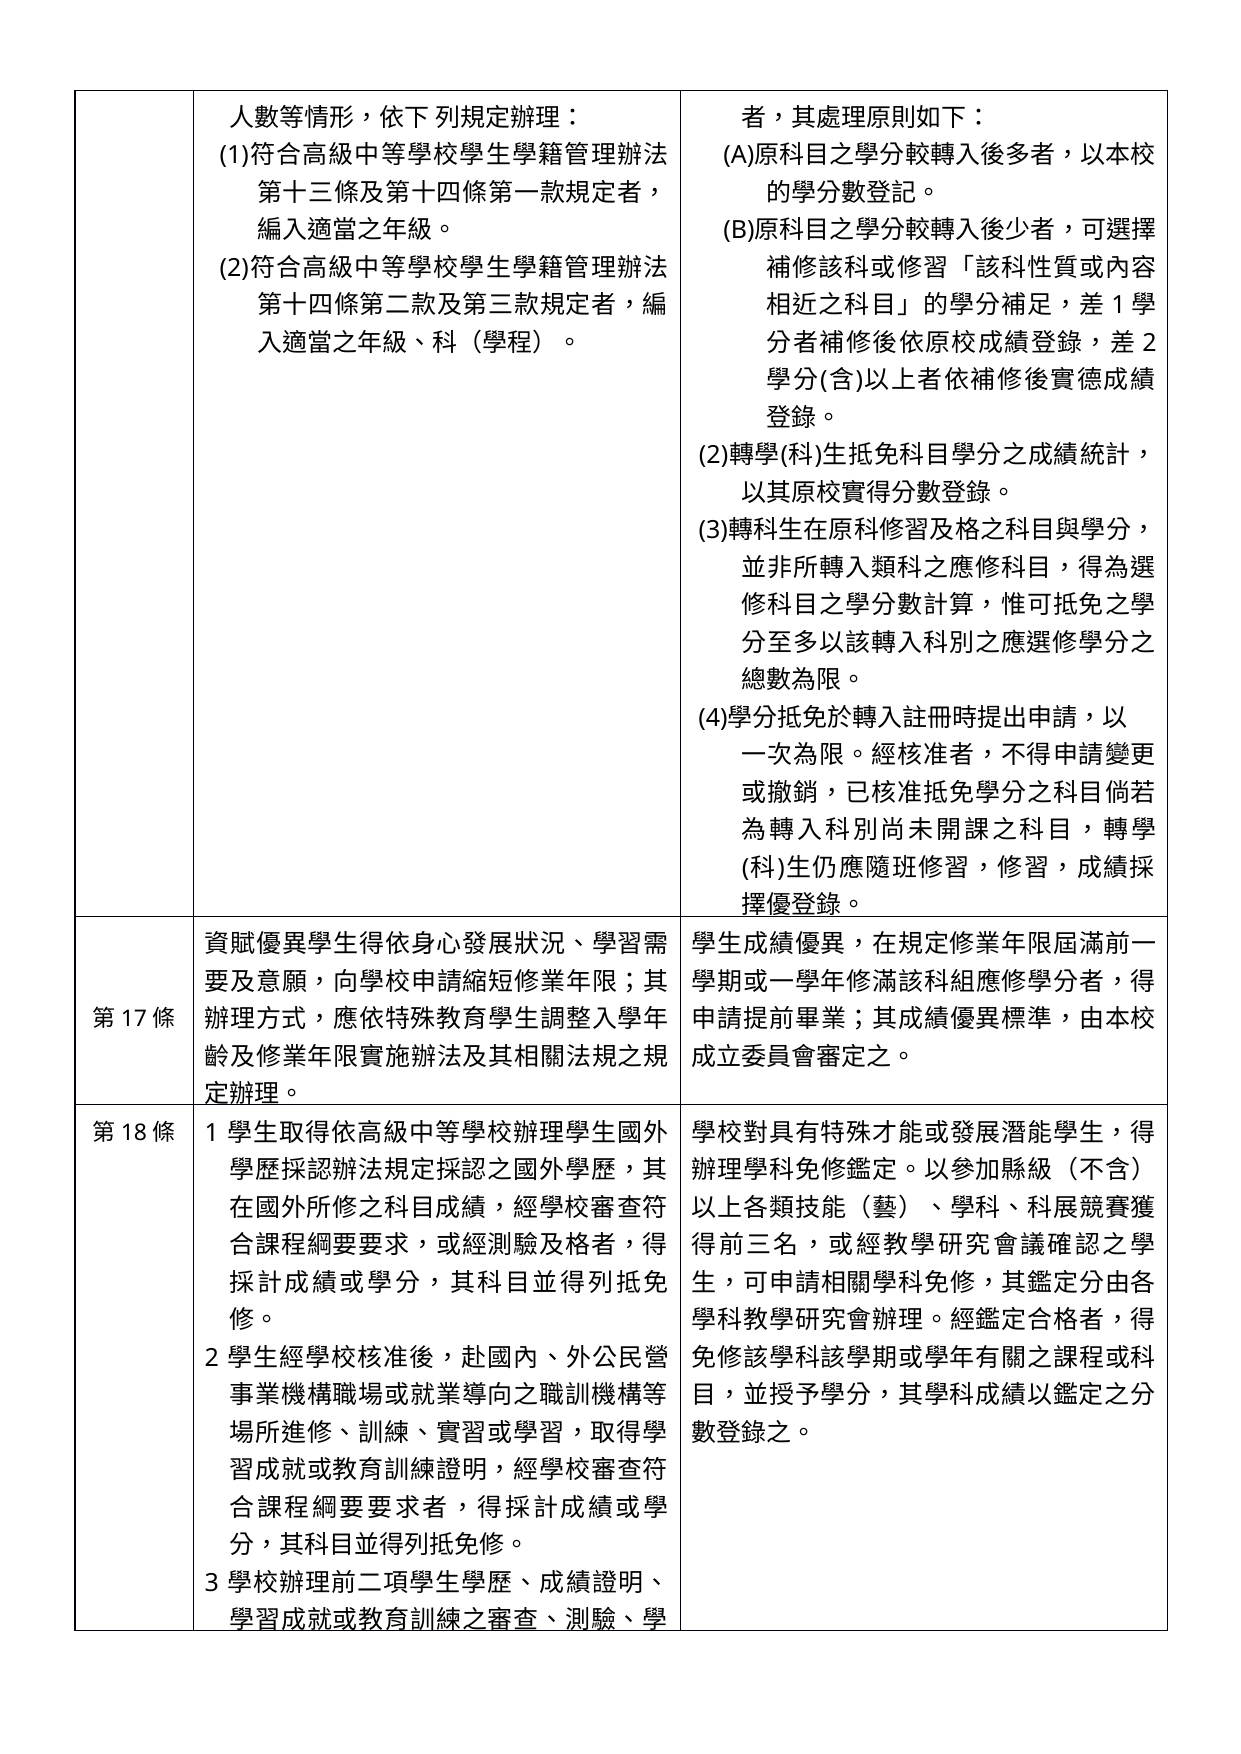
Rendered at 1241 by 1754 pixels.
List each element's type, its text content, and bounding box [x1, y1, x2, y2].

table_cell [76, 91, 193, 916]
table_cell 學校對具有特殊才能或發展潛能學生，得辦理學科免修鑑定。以參加縣級（不含）以上各類技能（藝）、學科、科展競賽獲得前三名，或經教學研究會議確認之學生，可申請相關學科免修，其鑑定分由各學科教學研究會辦理。經鑑定合格者，得免修該學科該學期或學年有關之課程或科目，並授予學分，其學科成績以鑑定之分數登錄之。 [681, 1105, 1167, 1630]
table_cell 第 17 條 [76, 917, 193, 1104]
table_cell 學生成績優異，在規定修業年限屆滿前一學期或一學年修滿該科組應修學分者，得申請提前畢業；其成績優異標準，由本校成立委員會審定之。 [681, 917, 1167, 1104]
table_cell 資賦優異學生得依身心發展狀況、學習需要及意願，向學校申請縮短修業年限；其辦理方式，應依特殊教育學生調整入學年齡及修業年限實施辦法及其相關法規之規定辦理。 [194, 917, 680, 1104]
table_cell 者，其處理原則如下： (A)原科目之學分較轉入後多者，以本校的學分數登記。 (B)原科目之學分較轉入後少者，可選擇補修該科或修習「該科性質或內容相近之科目」的學分補足，差1學分者補修後依原校成績登錄，差2學分(含)以上者依補修後實德成績登錄。 (2)轉學(科)生抵免科目學分之成績統計，以其原校實得分數登錄。 (3)轉科生在原科修習及格之科目與學分，並非所轉入類科之應修科目，得為選修科目之學分數計算，惟可抵免之學分至多以該轉入科別之應選修學分之總數為限。 (4)學分抵免於轉入註冊時提出申請，以 一次為限。經核准者，不得申請變更或撤銷，已核准抵免學分之科目倘若為轉入科別尚未開課之科目，轉學(科)生仍應隨班修習，修習，成績採擇優登錄。 [681, 91, 1167, 916]
table_cell 第 18 條 [76, 1105, 193, 1630]
table_cell 人數等情形，依下 列規定辦理： (1)符合高級中等學校學生學籍管理辦法第十三條及第十四條第一款規定者，編入適當之年級。 (2)符合高級中等學校學生學籍管理辦法第十四條第二款及第三款規定者，編入適當之年級、科（學程）。 [194, 91, 680, 916]
table_cell 1 學生取得依高級中等學校辦理學生國外學歷採認辦法規定採認之國外學歷，其在國外所修之科目成績，經學校審查符合課程綱要要求，或經測驗及格者，得採計成績或學分，其科目並得列抵免修。 2 學生經學校核准後，赴國內、外公民營事業機構職場或就業導向之職訓機構等場所進修、訓練、實習或學習，取得學習成就或教育訓練證明，經學校審查符合課程綱要要求者，得採計成績或學分，其科目並得列抵免修。 3 學校辦理前二項學生學歷、成績證明、學習成就或教育訓練之審查、測驗、學 [194, 1105, 680, 1630]
